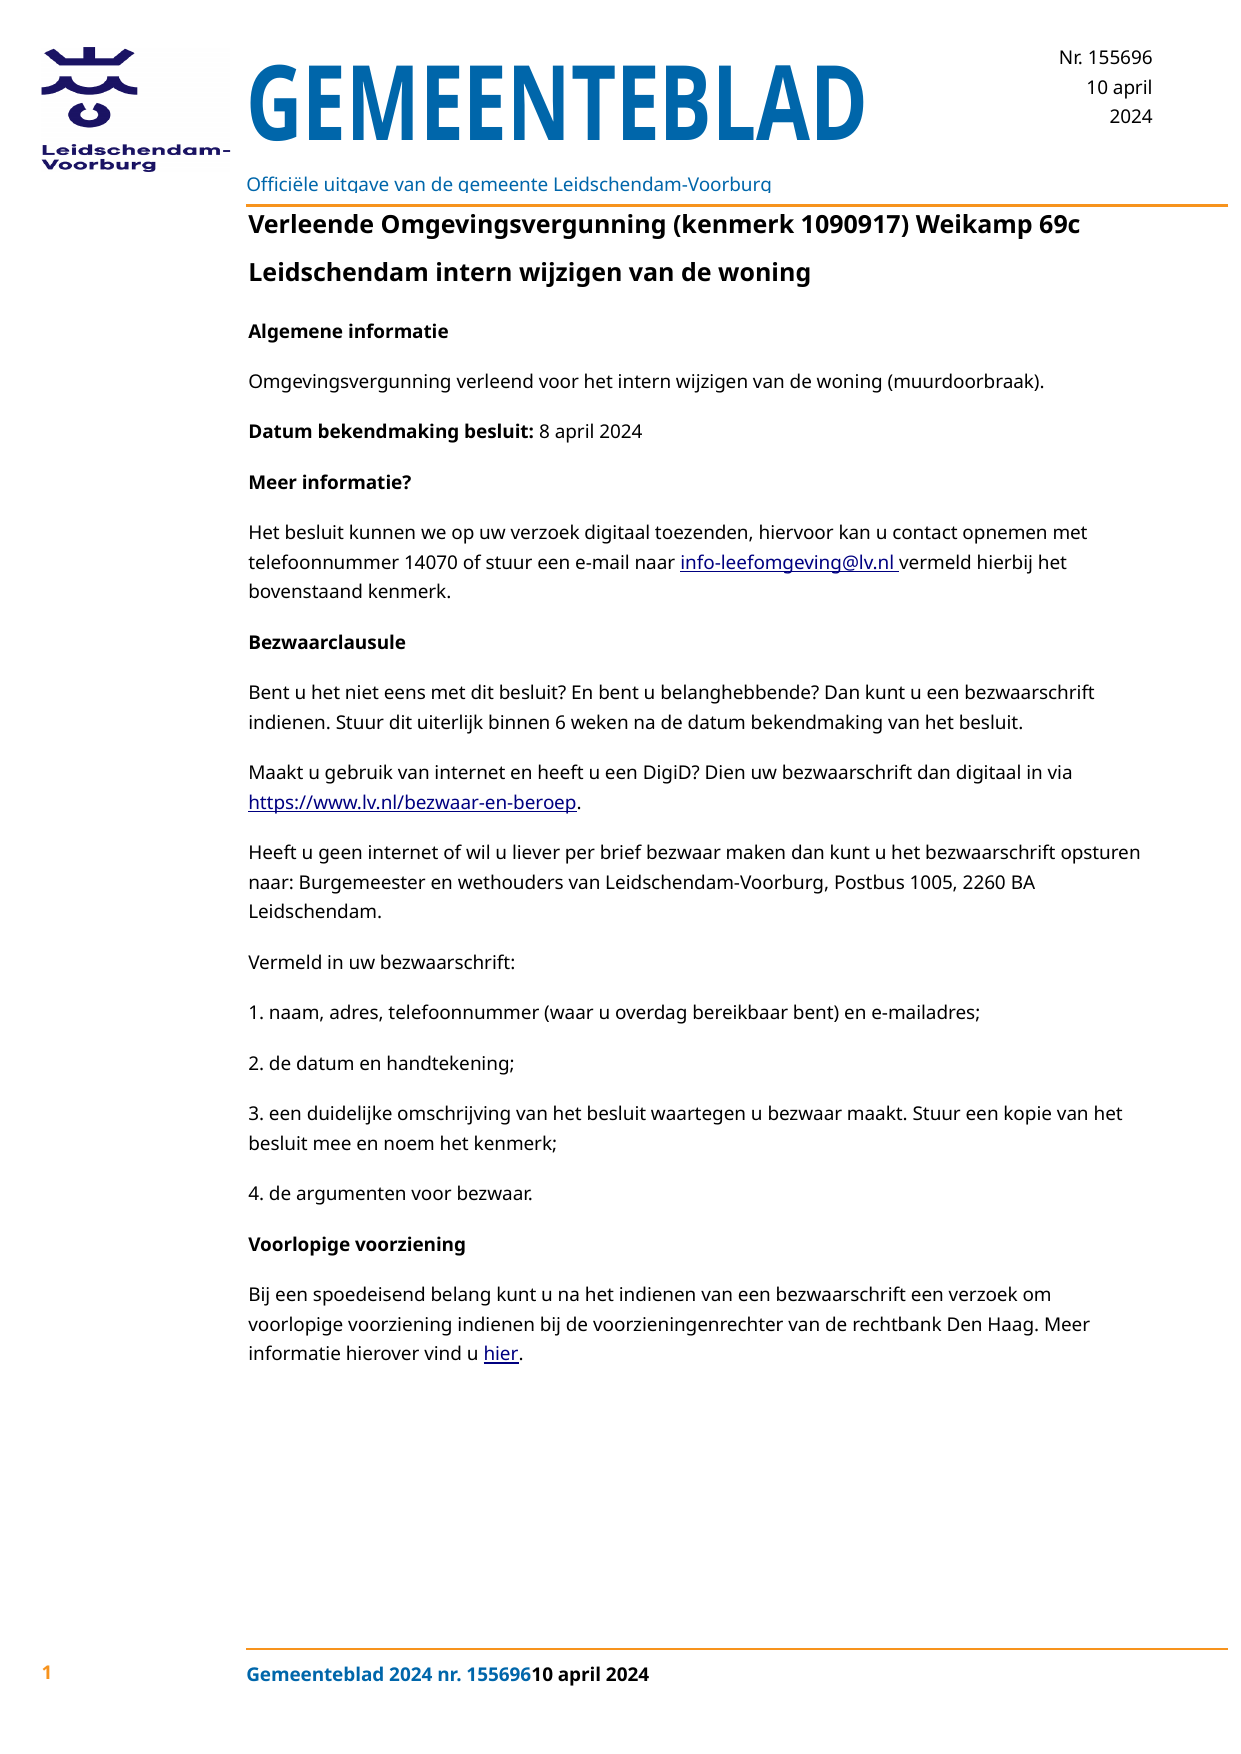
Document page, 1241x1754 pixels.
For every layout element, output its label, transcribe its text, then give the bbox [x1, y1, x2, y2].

text Bent u het niet eens met dit besluit? En bent u belanghebbende? Dan kunt u een bezwaarschrift indienen. Stuur dit uiterlijk binnen 6 weken na de datum bekendmaking van het besluit. [248, 679, 1152, 735]
text Omgevingsvergunning verleend voor het intern wijzigen van de woning (muurdoorbraak). [248, 368, 1152, 394]
text Maakt u gebruik van internet en heeft u een DigiD? Dien uw bezwaarschrift dan digitaal in via https://www.lv.nl/bezwaar-en-beroep. [248, 759, 1152, 815]
text Vermeld in uw bezwaarschrift: [248, 949, 1152, 975]
text 2. de datum en handtekening; [248, 1050, 1152, 1076]
text Voorlopige voorziening [248, 1231, 1152, 1257]
text Verleende Omgevingsvergunning (kenmerk 1090917) Weikamp 69c Leidschendam intern wijzigen van de woning [248, 207, 1152, 288]
text Datum bekendmaking besluit: 8 april 2024 [248, 419, 1152, 444]
text 3. een duidelijke omschrijving van het besluit waartegen u bezwaar maakt. Stuur een kopie van het besluit mee en noem het kenmerk; [248, 1100, 1152, 1156]
text 4. de argumenten voor bezwaar. [248, 1180, 1152, 1206]
text Bezwaarclausule [248, 629, 1152, 655]
text Bij een spoedeisend belang kunt u na het indienen van een bezwaarschrift een verzoek om voorlopige voorziening indienen bij de voorzieningenrechter van de rechtbank Den Haag. Meer informatie hierover vind u hier. [248, 1281, 1152, 1366]
text Meer informatie? [248, 469, 1152, 495]
picture [41, 47, 231, 172]
text 1. naam, adres, telefoonnummer (waar u overdag bereikbaar bent) en e-mailadres; [248, 999, 1152, 1025]
text Heeft u geen internet of wil u liever per brief bezwaar maken dan kunt u het bezwaarschrift opsturen naar: Burgemeester en wethouders van Leidschendam-Voorburg, Postbus 1005, 2260 BA Leidschendam. [248, 839, 1152, 924]
text Het besluit kunnen we op uw verzoek digitaal toezenden, hiervoor kan u contact opnemen met telefoonnummer 14070 of stuur een e-mail naar info-leefomgeving@lv.nl vermeld hierbij het bovenstaand kenmerk. [248, 519, 1152, 604]
text Algemene informatie [248, 318, 1152, 344]
